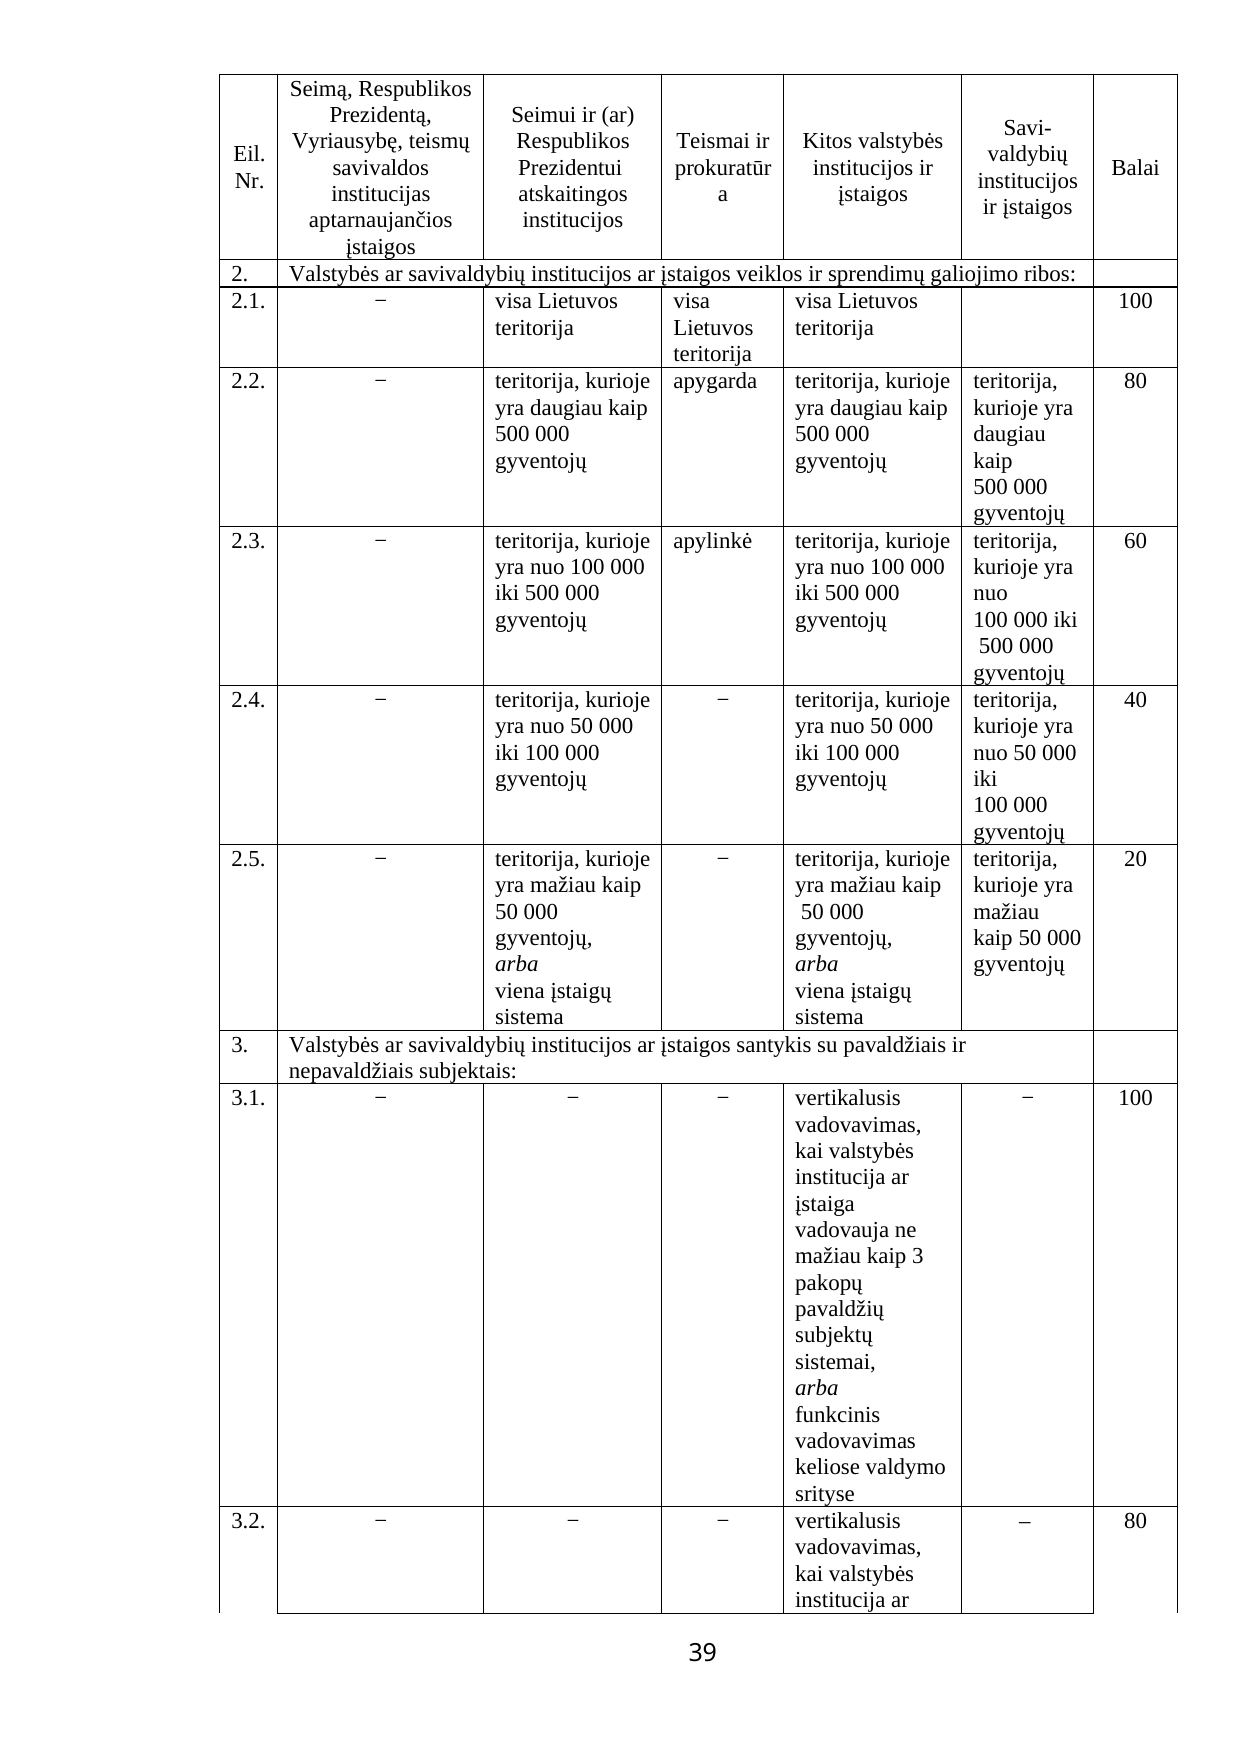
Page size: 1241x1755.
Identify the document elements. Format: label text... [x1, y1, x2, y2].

table_cell − [278, 1507, 483, 1612]
table_cell teritorija, kurioje yra nuo 100 000 iki 500 000 gyventojų [484, 527, 661, 685]
table_cell − [278, 1084, 483, 1506]
table_cell Valstybės ar savivaldybių institucijos ar įstaigos santykis su pavaldžiais ir nepavaldžiais subjektais: [278, 1031, 1093, 1083]
table_cell 2.3. [220, 527, 277, 685]
table_cell − [278, 288, 483, 367]
table_cell Valstybės ar savivaldybių institucijos ar įstaigos veiklos ir sprendimų galiojimo ribos: [278, 260, 1093, 286]
table_cell − [662, 686, 783, 844]
table_cell 20 [1094, 845, 1177, 1029]
table_header Kitos valstybės institucijos ir įstaigos [784, 75, 961, 259]
table_cell teritorija, kurioje yra daugiau kaip 500 000 gyventojų [484, 368, 661, 526]
table_cell 3. [220, 1031, 277, 1083]
table_cell vertikalusis vadovavimas, kai valstybės institucija ar įstaiga vadovauja ne mažiau kaip 3 pakopų pavaldžių subjektų sistemai, arba funkcinis vadovavimas keliose valdymo srityse [784, 1084, 961, 1506]
table_cell − [278, 527, 483, 685]
table_cell teritorija, kurioje yra nuo 100 000 iki 500 000 gyventojų [962, 527, 1093, 685]
table_cell [1094, 1031, 1177, 1083]
table_cell 2.4. [220, 686, 277, 844]
table_cell teritorija, kurioje yra mažiau kaip 50 000 gyventojų, arba viena įstaigų sistema [784, 845, 961, 1029]
table_cell teritorija, kurioje yra daugiau kaip 500 000 gyventojų [784, 368, 961, 526]
table_cell − [662, 1507, 783, 1612]
table_cell 80 [1094, 368, 1177, 526]
table_cell 40 [1094, 686, 1177, 844]
table_cell − [484, 1507, 661, 1612]
table_header Teismai ir prokuratūra [662, 75, 783, 259]
table_cell 2.5. [220, 845, 277, 1029]
table_cell teritorija, kurioje yra mažiau kaip 50 000 gyventojų [962, 845, 1093, 1029]
table_cell − [278, 845, 483, 1029]
table_header Seimą, Respublikos Prezidentą, Vyriausybę, teismų savivaldos institucijas aptarnaujančios įstaigos [278, 75, 483, 259]
table_cell – [962, 1507, 1093, 1612]
table_cell 2. [220, 260, 277, 286]
table_cell apygarda [662, 368, 783, 526]
table_cell teritorija, kurioje yra mažiau kaip 50 000 gyventojų, arba viena įstaigų sistema [484, 845, 661, 1029]
table_header Balai [1094, 75, 1177, 259]
table_cell 3.2. [220, 1507, 277, 1612]
table_cell [1094, 260, 1177, 286]
table_cell 60 [1094, 527, 1177, 685]
table_header Savi-valdybių institucijos ir įstaigos [962, 75, 1093, 259]
table_cell vertikalusis vadovavimas, kai valstybės institucija ar [784, 1507, 961, 1612]
table_header Seimui ir (ar) Respublikos Prezidentui atskaitingos institucijos [484, 75, 661, 259]
table_cell − [278, 368, 483, 526]
table_cell teritorija, kurioje yra nuo 50 000 iki 100 000 gyventojų [784, 686, 961, 844]
table_cell teritorija, kurioje yra nuo 50 000 iki 100 000 gyventojų [962, 686, 1093, 844]
table_cell − [662, 845, 783, 1029]
table_header Eil. Nr. [220, 75, 277, 259]
table_cell 2.1. [220, 288, 277, 367]
table_cell 100 [1094, 288, 1177, 367]
table_cell 80 [1094, 1507, 1177, 1612]
table_cell 100 [1094, 1084, 1177, 1506]
table_cell − [662, 1084, 783, 1506]
table_cell − [484, 1084, 661, 1506]
table_cell [962, 288, 1093, 367]
table_cell visa Lietuvos teritorija [484, 288, 661, 367]
table_cell teritorija, kurioje yra daugiau kaip 500 000 gyventojų [962, 368, 1093, 526]
table_cell visa Lietuvos teritorija [784, 288, 961, 367]
table_cell apylinkė [662, 527, 783, 685]
table_cell 3.1. [220, 1084, 277, 1506]
table_cell teritorija, kurioje yra nuo 100 000 iki 500 000 gyventojų [784, 527, 961, 685]
table_cell − [278, 686, 483, 844]
table_cell − [962, 1084, 1093, 1506]
table_cell teritorija, kurioje yra nuo 50 000 iki 100 000 gyventojų [484, 686, 661, 844]
table_cell 2.2. [220, 368, 277, 526]
table_cell visa Lietuvos teritorija [662, 288, 783, 367]
